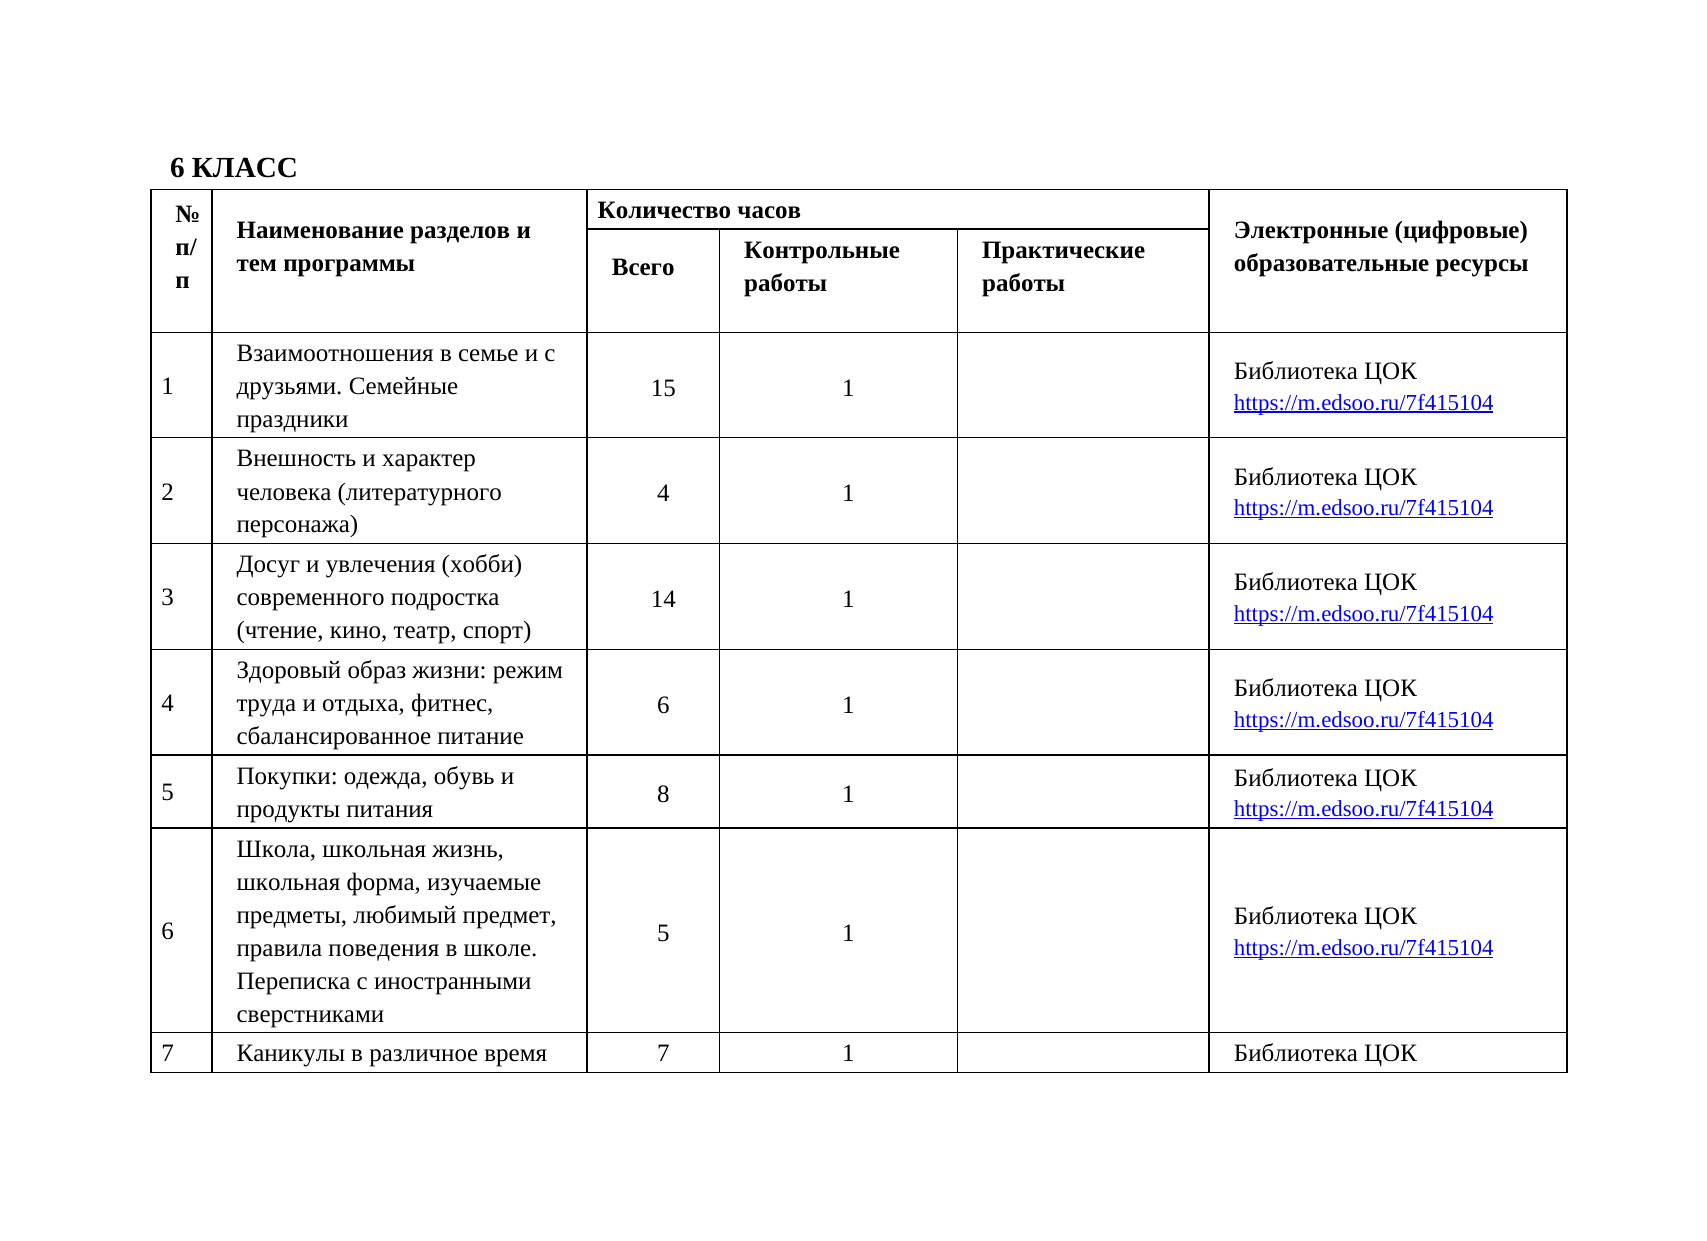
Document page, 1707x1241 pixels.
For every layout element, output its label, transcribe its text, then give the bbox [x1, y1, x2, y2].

table_cell 1 [720, 756, 957, 827]
table_cell Практические работы [958, 230, 1208, 331]
table_cell 14 [588, 544, 719, 648]
table_cell Библиотека ЦОК https://m.edsoo.ru/7f415104 [1210, 829, 1566, 1032]
table_cell 6 [588, 650, 719, 754]
table_cell 1 [720, 829, 957, 1032]
table_cell Библиотека ЦОК [1210, 1033, 1566, 1071]
table_header Количество часов [588, 190, 1208, 228]
table_cell Всего [588, 230, 719, 331]
table_cell 7 [588, 1033, 719, 1071]
table_cell 6 [152, 829, 211, 1032]
table_cell 1 [720, 544, 957, 648]
table_cell Досуг и увлечения (хобби) современного подростка (чтение, кино, театр, спорт) [213, 544, 586, 648]
table_cell Библиотека ЦОК https://m.edsoo.ru/7f415104 [1210, 756, 1566, 827]
table_cell 5 [152, 756, 211, 827]
table_header № п/п [152, 190, 211, 331]
table_cell 7 [152, 1033, 211, 1071]
table_cell 4 [152, 650, 211, 754]
table_cell 4 [588, 438, 719, 543]
table_cell 2 [152, 438, 211, 543]
table_cell 8 [588, 756, 719, 827]
table_cell Библиотека ЦОК https://m.edsoo.ru/7f415104 [1210, 544, 1566, 648]
table_cell [958, 829, 1208, 1032]
table_cell 15 [588, 333, 719, 437]
table_cell Контрольные работы [720, 230, 957, 331]
table_cell 1 [720, 1033, 957, 1071]
table_cell [958, 333, 1208, 437]
table_cell Библиотека ЦОК https://m.edsoo.ru/7f415104 [1210, 650, 1566, 754]
table_cell [958, 650, 1208, 754]
table_cell 3 [152, 544, 211, 648]
table_cell Школа, школьная жизнь, школьная форма, изучаемые предметы, любимый предмет, правила поведения в школе. Переписка с иностранными сверстниками [213, 829, 586, 1032]
table_cell 1 [152, 333, 211, 437]
table_cell Каникулы в различное время [213, 1033, 586, 1071]
table_cell [958, 544, 1208, 648]
table_cell Библиотека ЦОК https://m.edsoo.ru/7f415104 [1210, 438, 1566, 543]
text 6 КЛАСС [162, 150, 1557, 183]
table_cell Покупки: одежда, обувь и продукты питания [213, 756, 586, 827]
table_cell Внешность и характер человека (литературного персонажа) [213, 438, 586, 543]
table_cell [958, 756, 1208, 827]
table_cell Здоровый образ жизни: режим труда и отдыха, фитнес, сбалансированное питание [213, 650, 586, 754]
table_header Наименование разделов и тем программы [213, 190, 586, 331]
table_cell [958, 1033, 1208, 1071]
table_cell 1 [720, 438, 957, 543]
table_cell Взаимоотношения в семье и с друзьями. Семейные праздники [213, 333, 586, 437]
table_header Электронные (цифровые) образовательные ресурсы [1210, 190, 1566, 331]
table_cell 1 [720, 650, 957, 754]
table_cell Библиотека ЦОК https://m.edsoo.ru/7f415104 [1210, 333, 1566, 437]
table_cell 5 [588, 829, 719, 1032]
table_cell 1 [720, 333, 957, 437]
table_cell [958, 438, 1208, 543]
